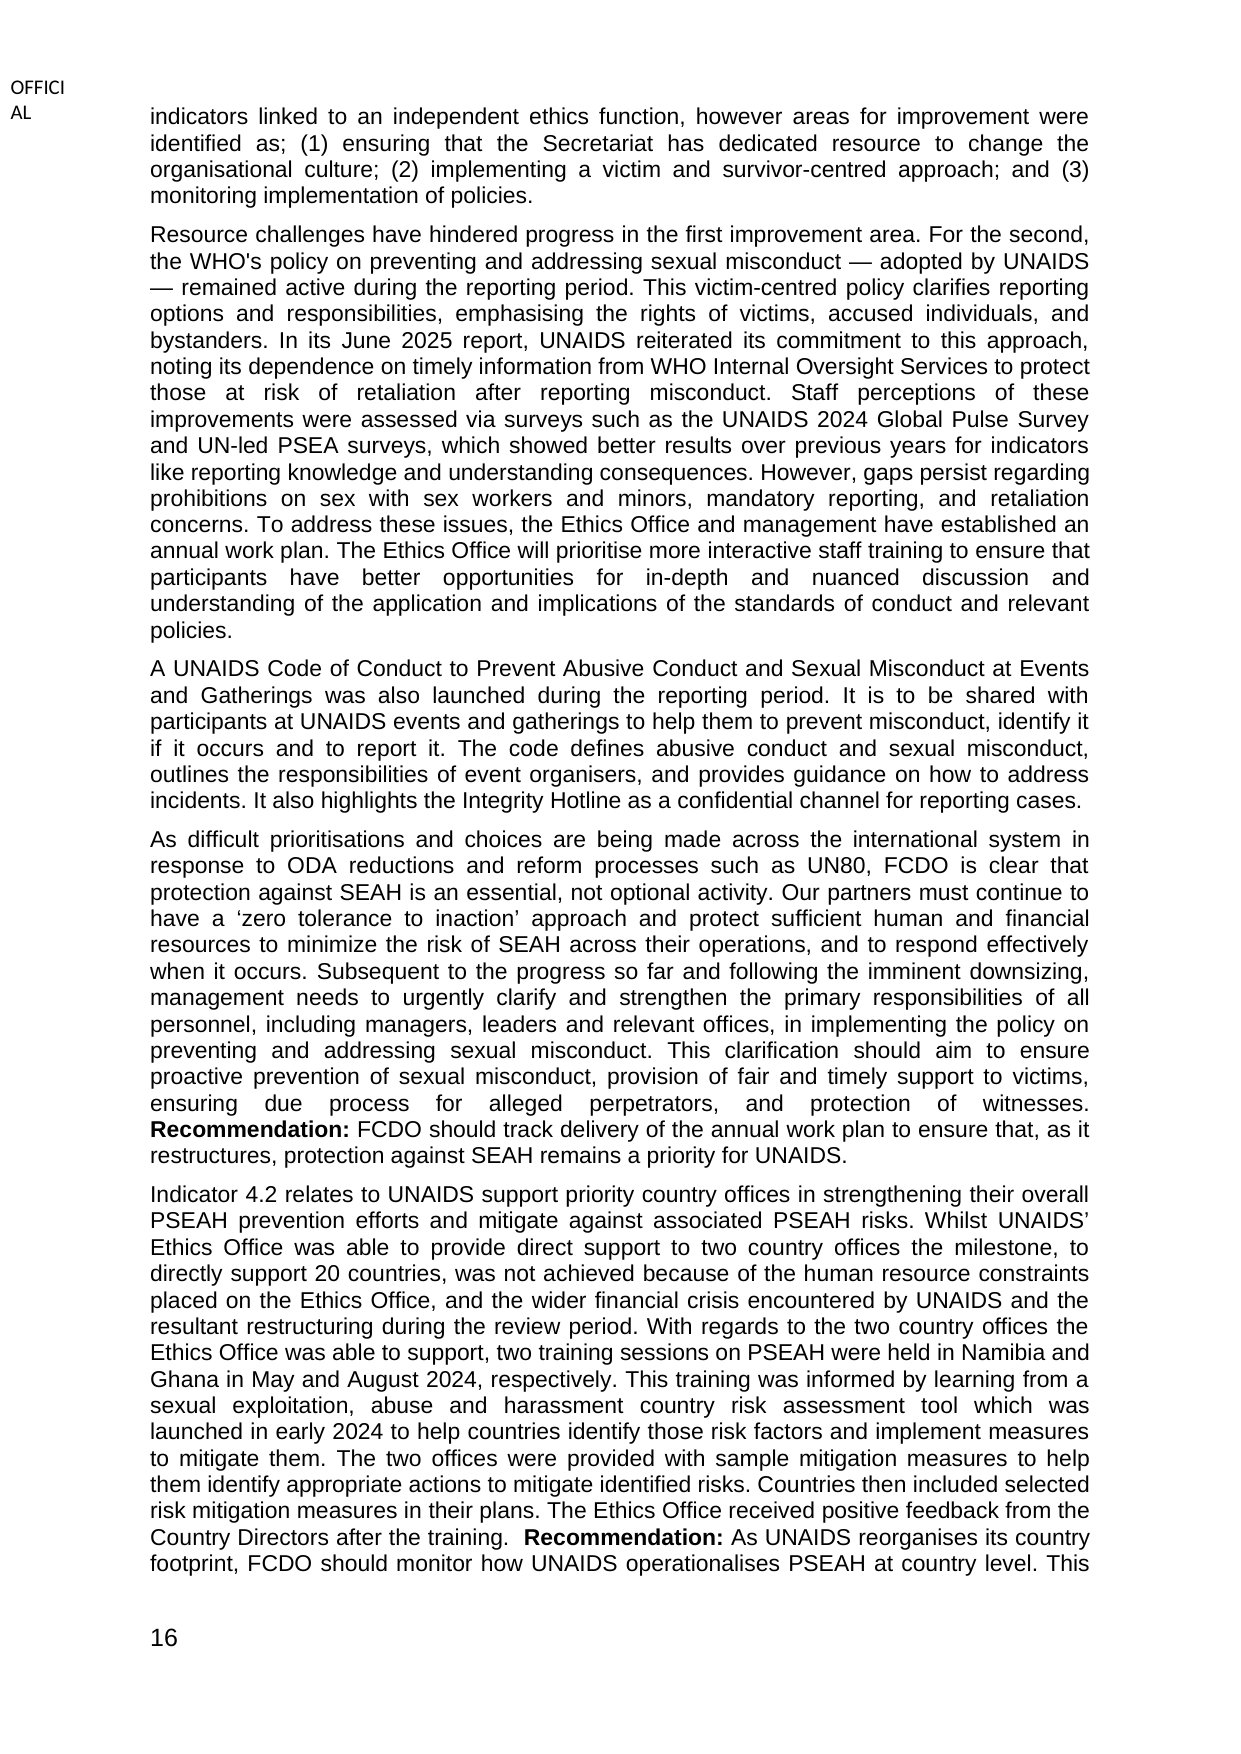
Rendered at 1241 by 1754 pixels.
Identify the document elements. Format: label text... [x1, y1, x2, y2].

text A UNAIDS Code of Conduct to Prevent Abusive Conduct and Sexual Misconduct at Events and Gatherings was also launched during the reporting period. It is to be shared with participants at UNAIDS events and gatherings to help them to prevent misconduct, identify it if it occurs and to report it. The code defines abusive conduct and sexual misconduct, outlines the responsibilities of event organisers, and provides guidance on how to address incidents. It also highlights the Integrity Hotline as a confidential channel for reporting cases. [150, 655, 1090, 813]
text indicators linked to an independent ethics function, however areas for improvement were identified as; (1) ensuring that the Secretariat has dedicated resource to change the organisational culture; (2) implementing a victim and survivor-centred approach; and (3) monitoring implementation of policies. [150, 103, 1090, 209]
text As difficult prioritisations and choices are being made across the international system in response to ODA reductions and reform processes such as UN80, FCDO is clear that protection against SEAH is an essential, not optional activity. Our partners must continue to have a ‘zero tolerance to inaction’ approach and protect sufficient human and financial resources to minimize the risk of SEAH across their operations, and to respond effectively when it occurs. Subsequent to the progress so far and following the imminent downsizing, management needs to urgently clarify and strengthen the primary responsibilities of all personnel, including managers, leaders and relevant offices, in implementing the policy on preventing and addressing sexual misconduct. This clarification should aim to ensure proactive prevention of sexual misconduct, provision of fair and timely support to victims, ensuring due process for alleged perpetrators, and protection of witnesses. Recommendation: FCDO should track delivery of the annual work plan to ensure that, as it restructures, protection against SEAH remains a priority for UNAIDS. [150, 826, 1090, 1169]
text Resource challenges have hindered progress in the first improvement area. For the second, the WHO's policy on preventing and addressing sexual misconduct — adopted by UNAIDS — remained active during the reporting period. This victim-centred policy clarifies reporting options and responsibilities, emphasising the rights of victims, accused individuals, and bystanders. In its June 2025 report, UNAIDS reiterated its commitment to this approach, noting its dependence on timely information from WHO Internal Oversight Services to protect those at risk of retaliation after reporting misconduct. Staff perceptions of these improvements were assessed via surveys such as the UNAIDS 2024 Global Pulse Survey and UN-led PSEA surveys, which showed better results over previous years for indicators like reporting knowledge and understanding consequences. However, gaps persist regarding prohibitions on sex with sex workers and minors, mandatory reporting, and retaliation concerns. To address these issues, the Ethics Office and management have established an annual work plan. The Ethics Office will prioritise more interactive staff training to ensure that participants have better opportunities for in-depth and nuanced discussion and understanding of the application and implications of the standards of conduct and relevant policies. [150, 221, 1090, 643]
text Indicator 4.2 relates to UNAIDS support priority country offices in strengthening their overall PSEAH prevention efforts and mitigate against associated PSEAH risks. Whilst UNAIDS’ Ethics Office was able to provide direct support to two country offices the milestone, to directly support 20 countries, was not achieved because of the human resource constraints placed on the Ethics Office, and the wider financial crisis encountered by UNAIDS and the resultant restructuring during the review period. With regards to the two country offices the Ethics Office was able to support, two training sessions on PSEAH were held in Namibia and Ghana in May and August 2024, respectively. This training was informed by learning from a sexual exploitation, abuse and harassment country risk assessment tool which was launched in early 2024 to help countries identify those risk factors and implement measures to mitigate them. The two offices were provided with sample mitigation measures to help them identify appropriate actions to mitigate identified risks. Countries then included selected risk mitigation measures in their plans. The Ethics Office received positive feedback from the Country Directors after the training. Recommendation: As UNAIDS reorganises its country footprint, FCDO should monitor how UNAIDS operationalises PSEAH at country level. This [150, 1181, 1090, 1576]
